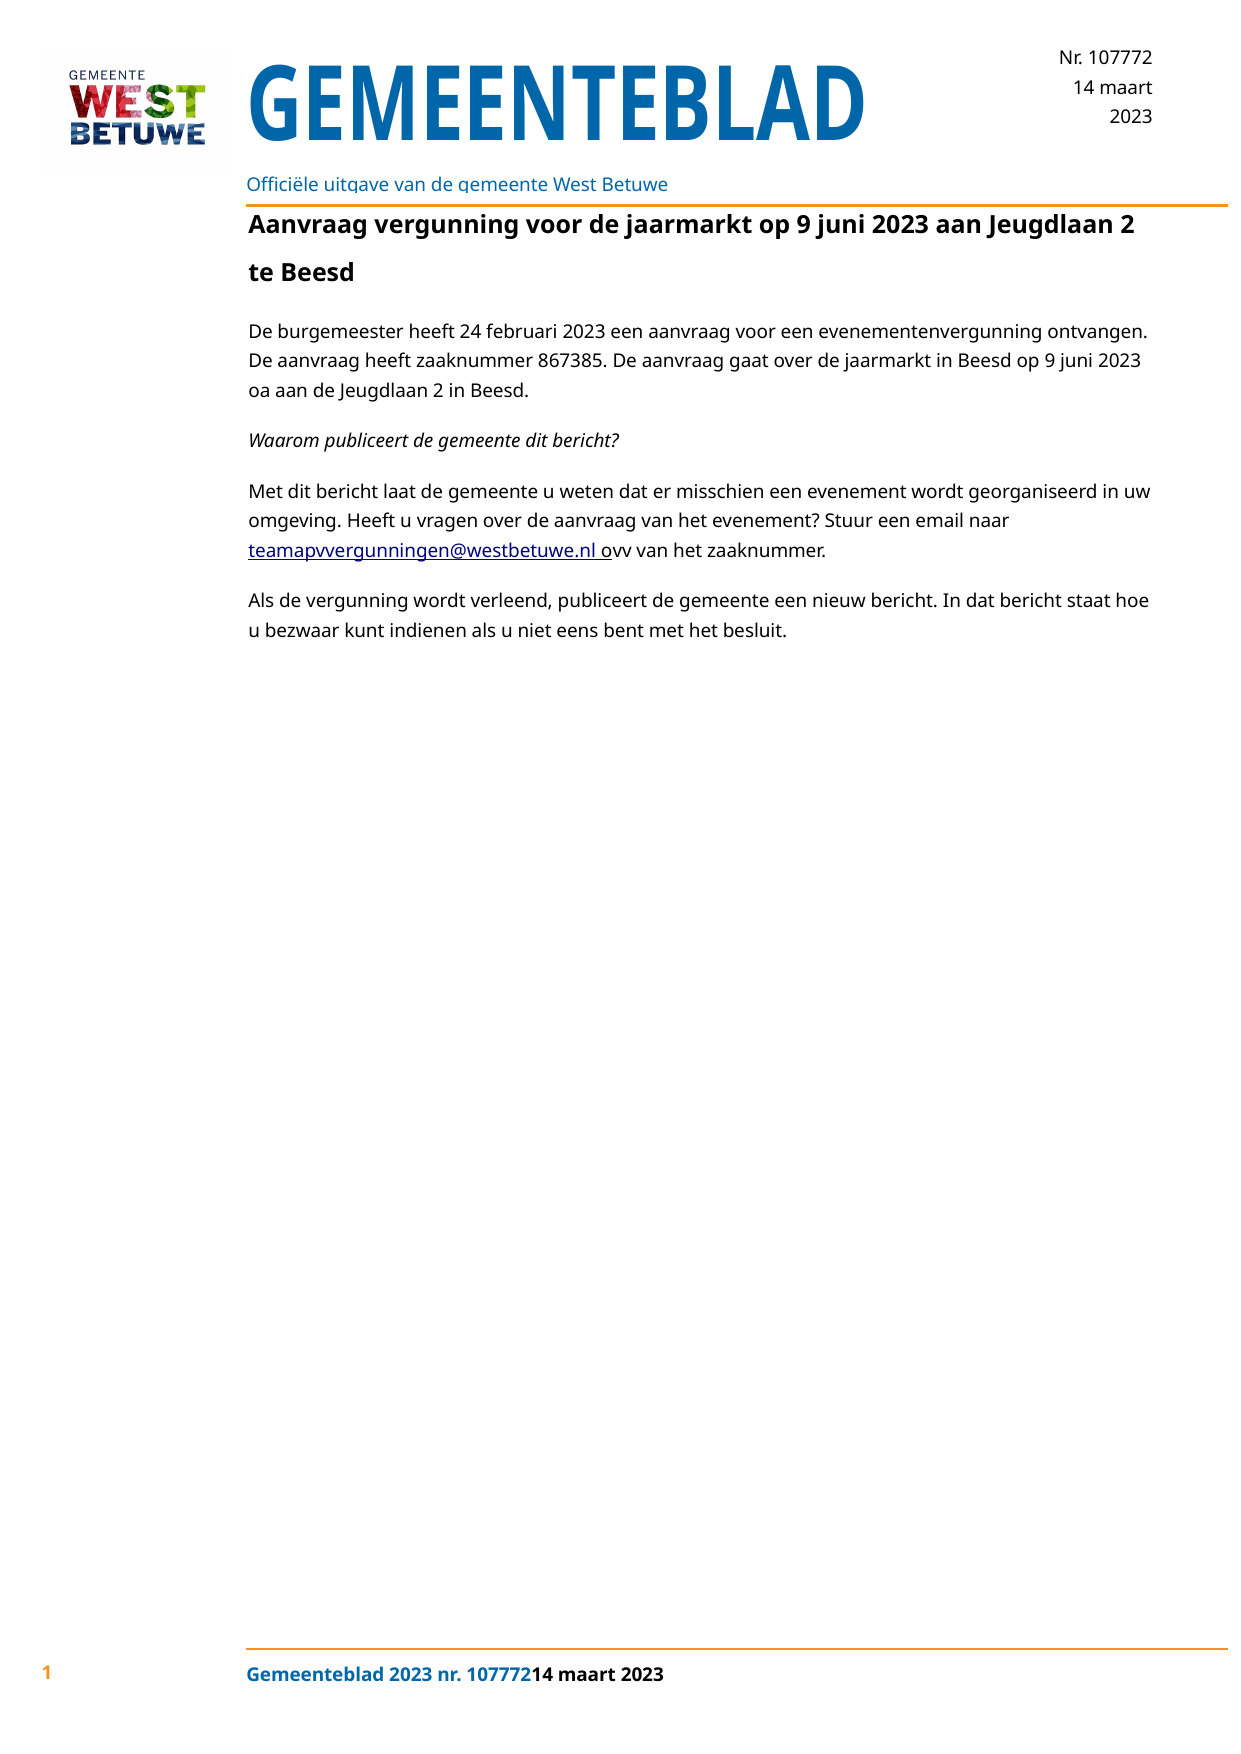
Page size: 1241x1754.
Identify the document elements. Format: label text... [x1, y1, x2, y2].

text Met dit bericht laat de gemeente u weten dat er misschien een evenement wordt georganiseerd in uw omgeving. Heeft u vragen over de aanvraag van het evenement? Stuur een email naar teamapvvergunningen@westbetuwe.nl ovv van het zaaknummer. [248, 478, 1152, 563]
text Waarom publiceert de gemeente dit bericht? [248, 427, 1152, 453]
text Als de vergunning wordt verleend, publiceert de gemeente een nieuw bericht. In dat bericht staat hoe u bezwaar kunt indienen als u niet eens bent met het besluit. [248, 587, 1152, 643]
text De burgemeester heeft 24 februari 2023 een aanvraag voor een evenementenvergunning ontvangen. De aanvraag heeft zaaknummer 867385. De aanvraag gaat over de jaarmarkt in Beesd op 9 juni 2023 oa aan de Jeugdlaan 2 in Beesd. [248, 318, 1152, 403]
picture [41, 47, 231, 172]
text Aanvraag vergunning voor de jaarmarkt op 9 juni 2023 aan Jeugdlaan 2 te Beesd [248, 207, 1152, 288]
